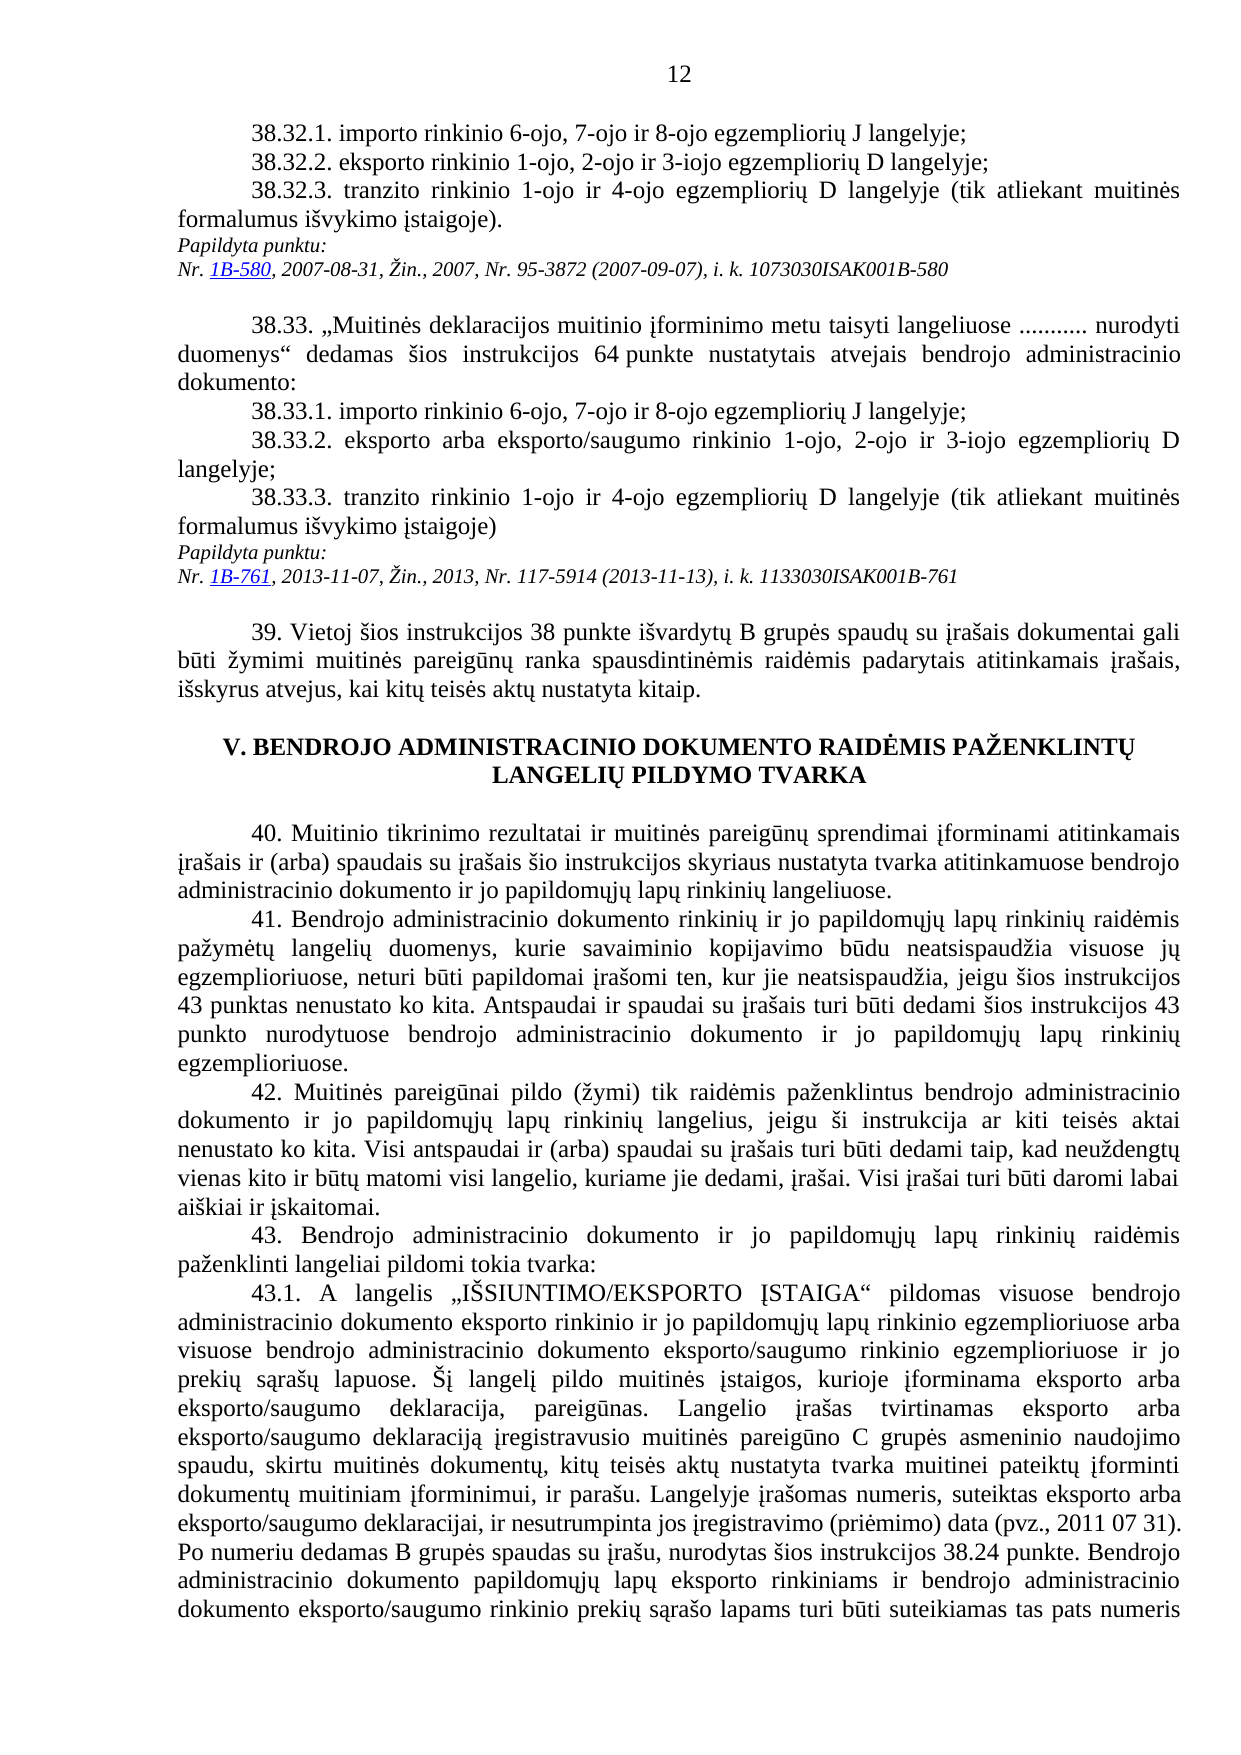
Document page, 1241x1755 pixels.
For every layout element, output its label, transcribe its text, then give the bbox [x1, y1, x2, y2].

text 42. Muitinės pareigūnai pildo (žymi) tik raidėmis paženklintus bendrojo administracinio dokumento ir jo papildomųjų lapų rinkinių langelius, jeigu ši instrukcija ar kiti teisės aktai nenustato ko kita. Visi antspaudai ir (arba) spaudai su įrašais turi būti dedami taip, kad neuždengtų vienas kito ir būtų matomi visi langelio, kuriame jie dedami, įrašai. Visi įrašai turi būti daromi labai aiškiai ir įskaitomai. [177, 1077, 1181, 1221]
text Nr. 1B-580, 2007-08-31, Žin., 2007, Nr. 95-3872 (2007-09-07), i. k. 1073030ISAK001B-580 [177, 257, 1181, 281]
text 38.33. „Muitinės deklaracijos muitinio įforminimo metu taisyti langeliuose ........... nurodyti duomenys“ dedamas šios instrukcijos 64 punkte nustatytais atvejais bendrojo administracinio dokumento: [177, 310, 1181, 396]
text Nr. 1B-761, 2013-11-07, Žin., 2013, Nr. 117-5914 (2013-11-13), i. k. 1133030ISAK001B-761 [177, 564, 1181, 588]
text 38.33.1. importo rinkinio 6-ojo, 7-ojo ir 8-ojo egzempliorių J langelyje; [177, 396, 1181, 425]
text 39. Vietoj šios instrukcijos 38 punkte išvardytų B grupės spaudų su įrašais dokumentai gali būti žymimi muitinės pareigūnų ranka spausdintinėmis raidėmis padarytais atitinkamais įrašais, išskyrus atvejus, kai kitų teisės aktų nustatyta kitaip. [177, 617, 1181, 703]
text 38.32.1. importo rinkinio 6-ojo, 7-ojo ir 8-ojo egzempliorių J langelyje; [177, 118, 1181, 147]
text 40. Muitinio tikrinimo rezultatai ir muitinės pareigūnų sprendimai įforminami atitinkamais įrašais ir (arba) spaudais su įrašais šio instrukcijos skyriaus nustatyta tvarka atitinkamuose bendrojo administracinio dokumento ir jo papildomųjų lapų rinkinių langeliuose. [177, 818, 1181, 904]
text 41. Bendrojo administracinio dokumento rinkinių ir jo papildomųjų lapų rinkinių raidėmis pažymėtų langelių duomenys, kurie savaiminio kopijavimo būdu neatsispaudžia visuose jų egzemplioriuose, neturi būti papildomai įrašomi ten, kur jie neatsispaudžia, jeigu šios instrukcijos 43 punktas nenustato ko kita. Antspaudai ir spaudai su įrašais turi būti dedami šios instrukcijos 43 punkto nurodytuose bendrojo administracinio dokumento ir jo papildomųjų lapų rinkinių egzemplioriuose. [177, 904, 1181, 1077]
text 43.1. A langelis „IŠSIUNTIMO/EKSPORTO ĮSTAIGA“ pildomas visuose bendrojo administracinio dokumento eksporto rinkinio ir jo papildomųjų lapų rinkinio egzemplioriuose arba visuose bendrojo administracinio dokumento eksporto/saugumo rinkinio egzemplioriuose ir jo prekių sąrašų lapuose. Šį langelį pildo muitinės įstaigos, kurioje įforminama eksporto arba eksporto/saugumo deklaracija, pareigūnas. Langelio įrašas tvirtinamas eksporto arba eksporto/saugumo deklaraciją įregistravusio muitinės pareigūno C grupės asmeninio naudojimo spaudu, skirtu muitinės dokumentų, kitų teisės aktų nustatyta tvarka muitinei pateiktų įforminti dokumentų muitiniam įforminimui, ir parašu. Langelyje įrašomas numeris, suteiktas eksporto arba eksporto/saugumo deklaracijai, ir nesutrumpinta jos įregistravimo (priėmimo) data (pvz., 2011 07 31). Po numeriu dedamas B grupės spaudas su įrašu, nurodytas šios instrukcijos 38.24 punkte. Bendrojo administracinio dokumento papildomųjų lapų eksporto rinkiniams ir bendrojo administracinio dokumento eksporto/saugumo rinkinio prekių sąrašo lapams turi būti suteikiamas tas pats numeris [177, 1278, 1181, 1623]
text 38.32.2. eksporto rinkinio 1-ojo, 2-ojo ir 3-iojo egzempliorių D langelyje; [177, 147, 1181, 176]
text Papildyta punktu: [177, 540, 1181, 564]
text 38.33.2. eksporto arba eksporto/saugumo rinkinio 1-ojo, 2-ojo ir 3-iojo egzempliorių D langelyje; [177, 425, 1181, 482]
text 38.32.3. tranzito rinkinio 1-ojo ir 4-ojo egzempliorių D langelyje (tik atliekant muitinės formalumus išvykimo įstaigoje). [177, 176, 1181, 233]
text V. BENDROJO ADMINISTRACINIO DOKUMENTO RAIDĖMIS PAŽENKLINTŲ LANGELIŲ PILDYMO TVARKA [177, 732, 1181, 789]
text 43. Bendrojo administracinio dokumento ir jo papildomųjų lapų rinkinių raidėmis paženklinti langeliai pildomi tokia tvarka: [177, 1221, 1181, 1278]
text Papildyta punktu: [177, 233, 1181, 257]
text 38.33.3. tranzito rinkinio 1-ojo ir 4-ojo egzempliorių D langelyje (tik atliekant muitinės formalumus išvykimo įstaigoje) [177, 482, 1181, 540]
